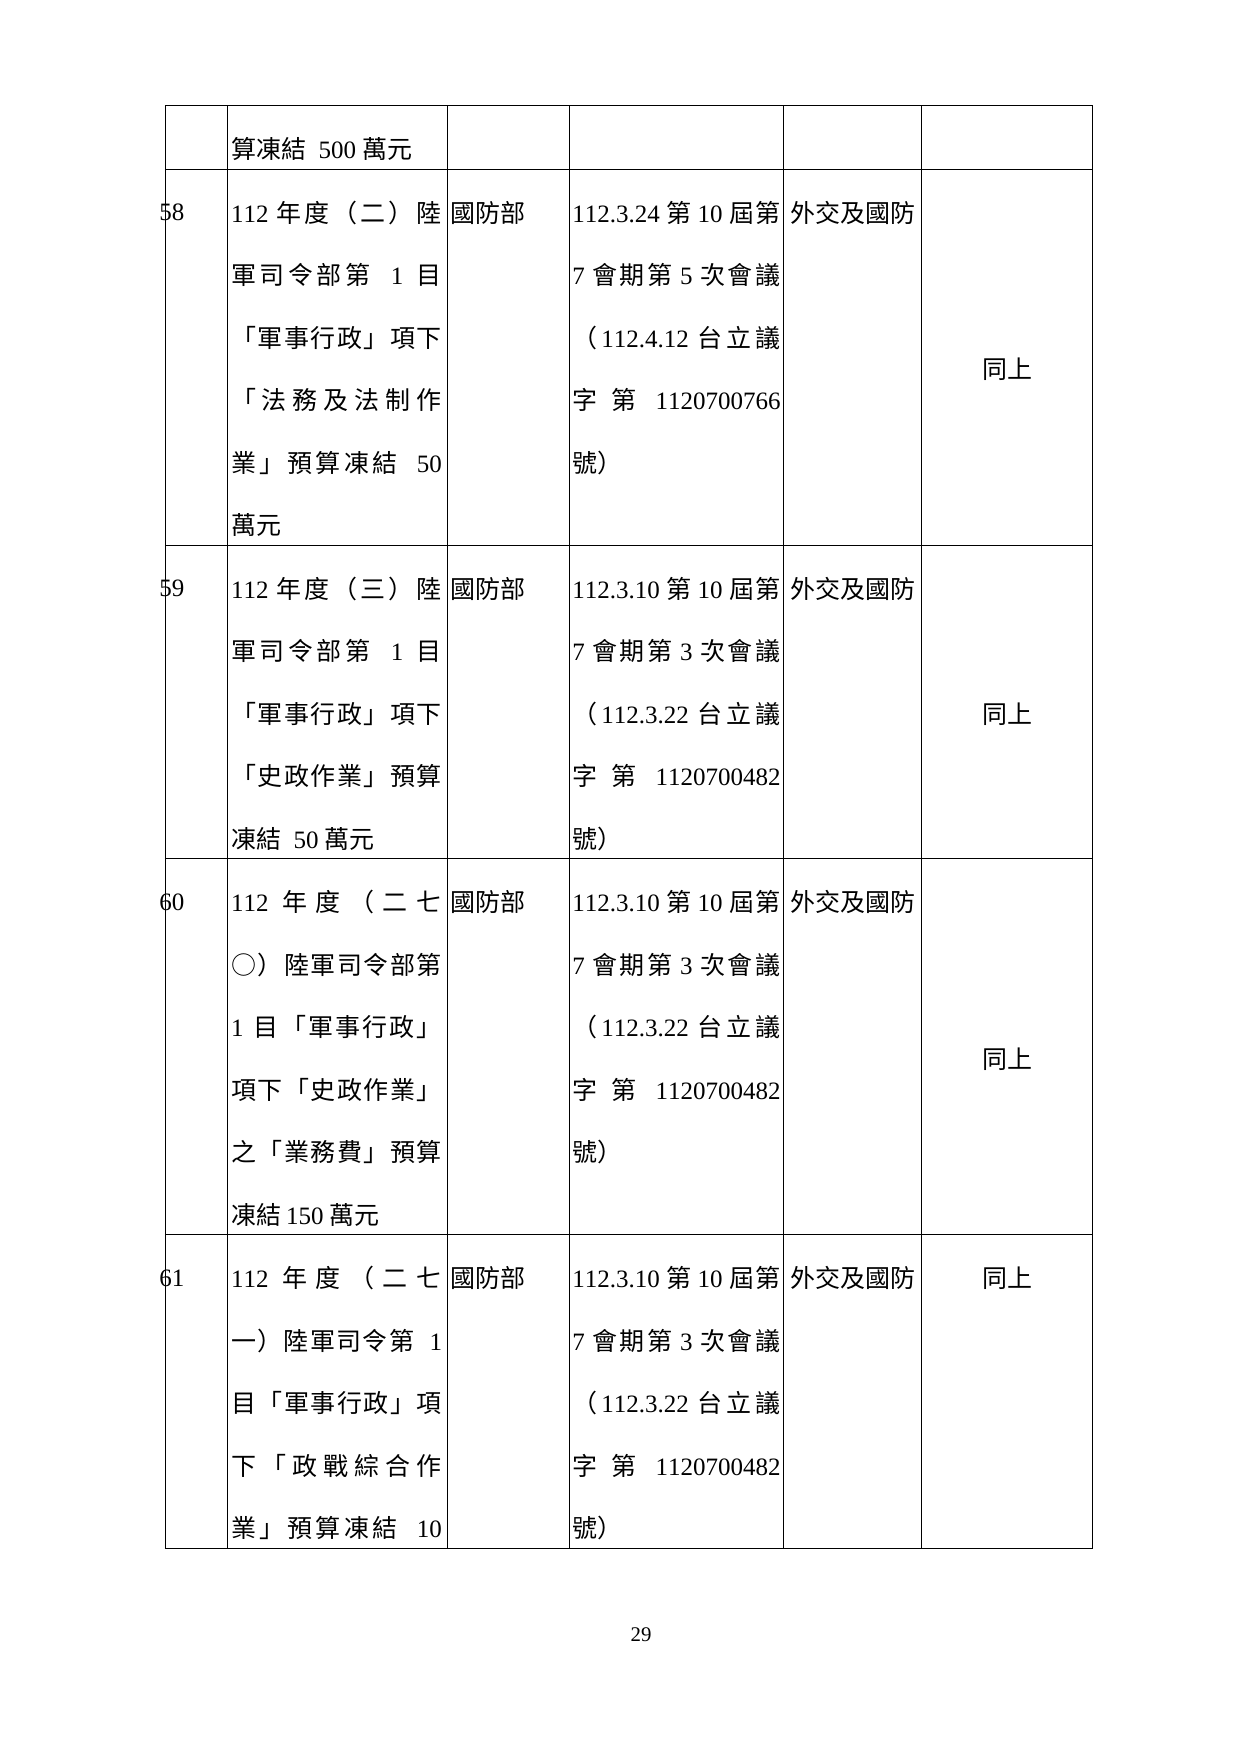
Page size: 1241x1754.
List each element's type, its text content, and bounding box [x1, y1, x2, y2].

table_cell 112年度（二七一）陸軍司令第 1 目「軍事行政」項下「政戰綜合作業」預算凍結 10 [228, 1235, 447, 1548]
table_cell 112.3.10第10屆第7會期第3次會議（112.3.22台立議字第1120700482號） [570, 546, 783, 858]
table_cell 同上 [922, 546, 1092, 858]
table_cell [166, 106, 227, 169]
table_cell [166, 170, 227, 545]
table_cell [784, 106, 921, 169]
table_cell 外交及國防 [784, 859, 921, 1234]
table_cell 112年度（二）陸軍司令部第 1 目「軍事行政」項下「法務及法制作業」預算凍結 50 萬元 [228, 170, 447, 545]
table_cell 外交及國防 [784, 546, 921, 858]
table_cell [166, 859, 227, 1234]
table_cell 112年度（三）陸軍司令部第 1 目「軍事行政」項下「史政作業」預算凍結 50 萬元 [228, 546, 447, 858]
table_cell 同上 [922, 170, 1092, 545]
table_cell [166, 546, 227, 858]
table_cell 112.3.24第10屆第7會期第5次會議（112.4.12台立議字第1120700766號） [570, 170, 783, 545]
table_cell 112.3.10第10屆第7會期第3次會議（112.3.22台立議字第1120700482號） [570, 1235, 783, 1548]
table_cell 外交及國防 [784, 170, 921, 545]
table_cell 同上 [922, 859, 1092, 1234]
table_cell 112年度（二七○）陸軍司令部第 1 目「軍事行政」項下「史政作業」之「業務費」預算凍結150 萬元 [228, 859, 447, 1234]
table_cell [570, 106, 783, 169]
table_cell 112.3.10第10屆第7會期第3次會議（112.3.22台立議字第1120700482號） [570, 859, 783, 1234]
table_cell 國防部 [448, 1235, 569, 1548]
table_cell 國防部 [448, 170, 569, 545]
table_cell [448, 106, 569, 169]
table_cell 國防部 [448, 546, 569, 858]
table_cell 同上 [922, 1235, 1092, 1548]
table_cell [922, 106, 1092, 169]
table_cell [166, 1235, 227, 1548]
table_cell 外交及國防 [784, 1235, 921, 1548]
table_cell 算凍結 500 萬元 [228, 106, 447, 169]
table_cell 國防部 [448, 859, 569, 1234]
